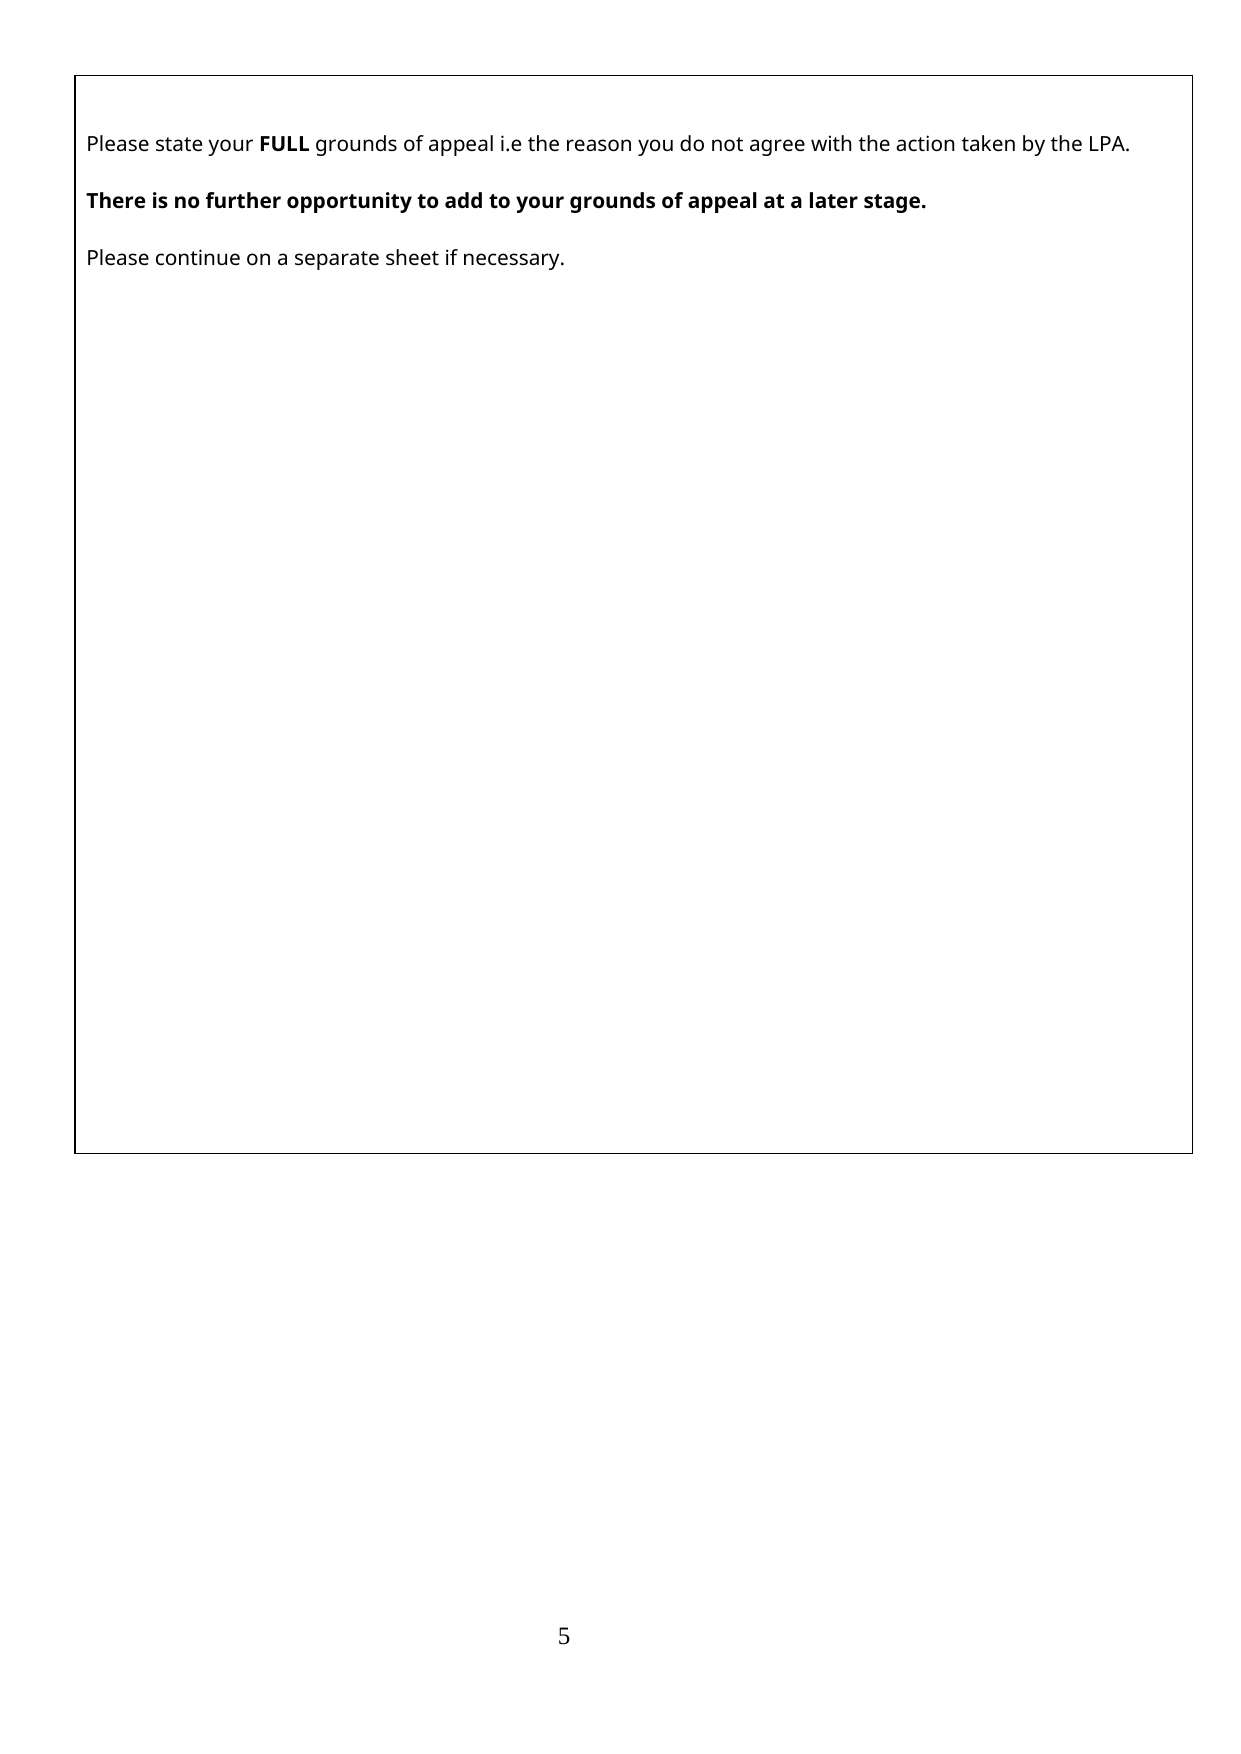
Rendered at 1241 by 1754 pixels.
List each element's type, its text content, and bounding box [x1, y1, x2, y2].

table_cell Please state your FULL grounds of appeal i.e the reason you do not agree with the action taken by the LPA. There is no further opportunity to add to your grounds of appeal at a later stage. Please continue on a separate sheet if necessary. [76, 76, 1192, 1153]
